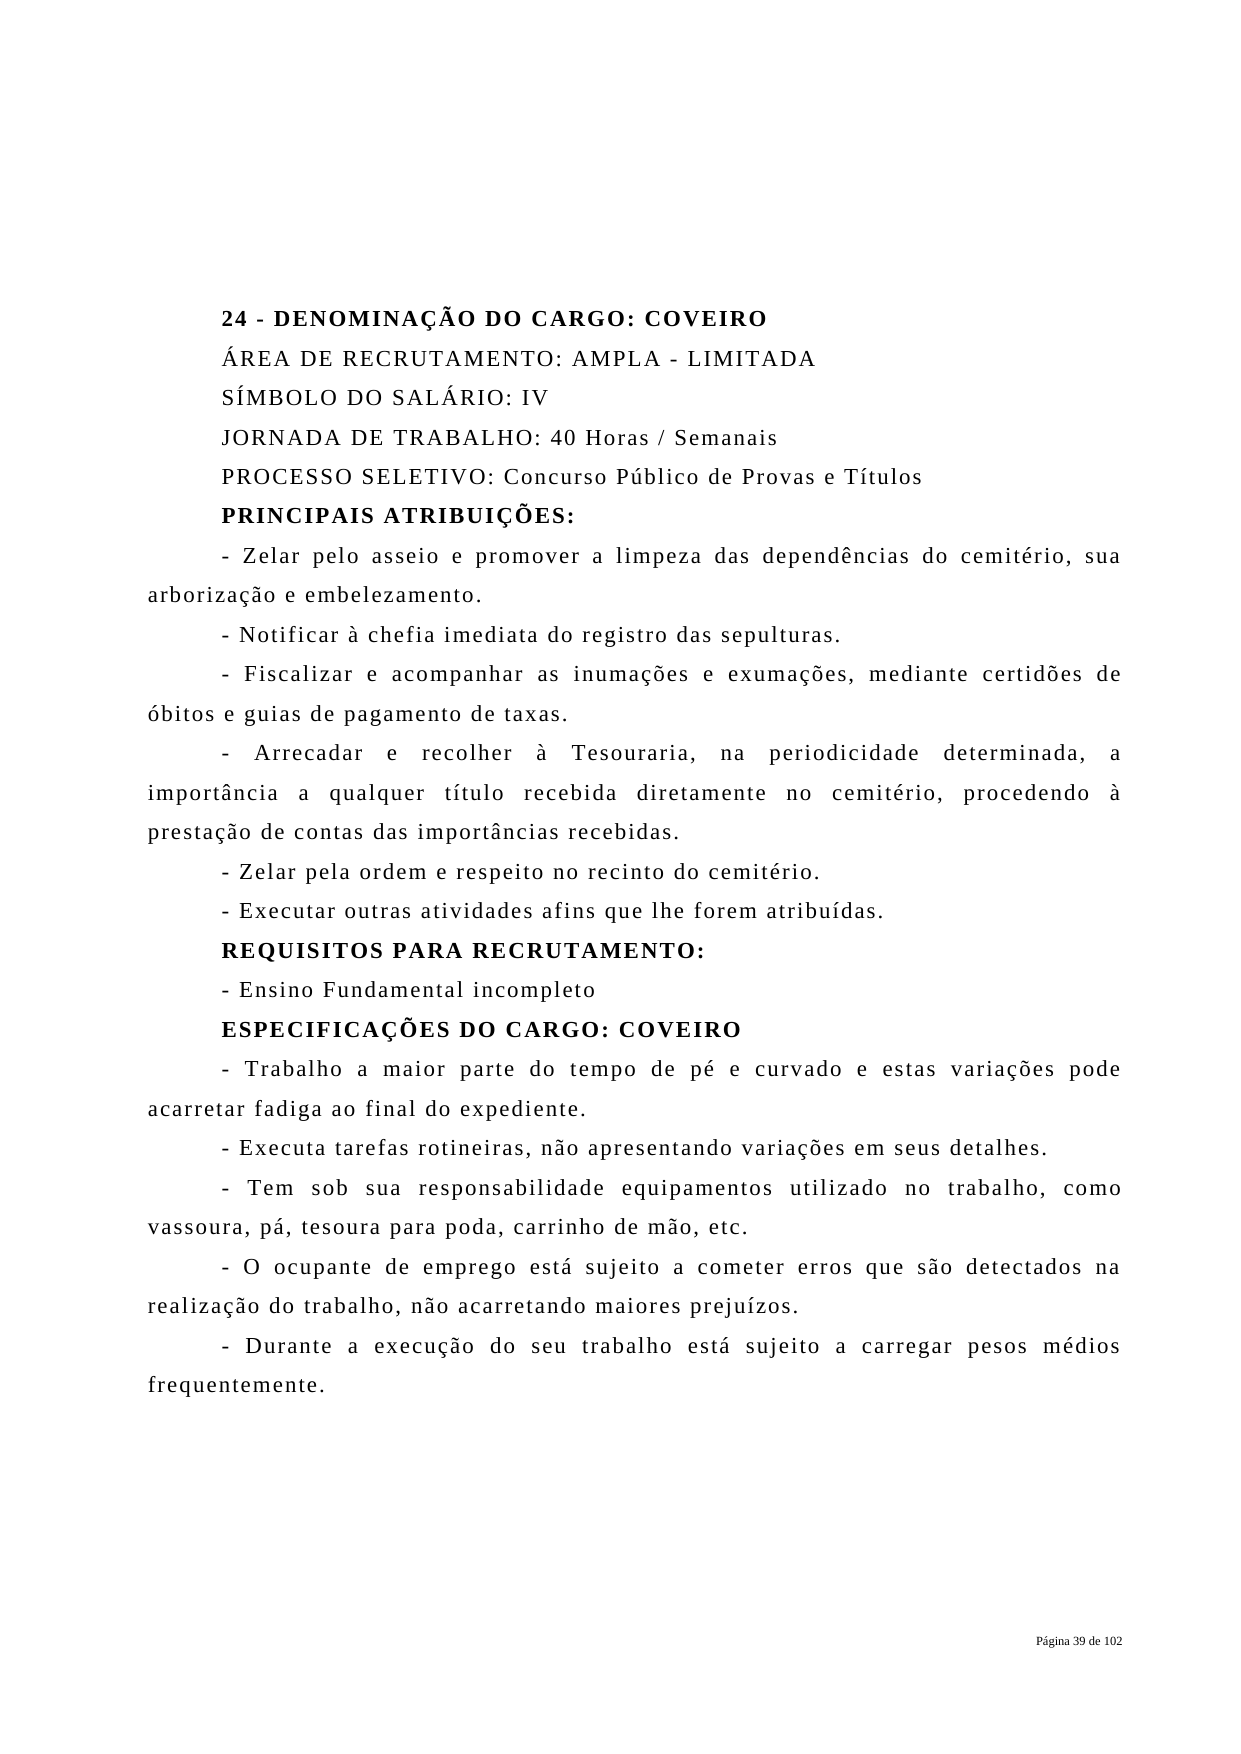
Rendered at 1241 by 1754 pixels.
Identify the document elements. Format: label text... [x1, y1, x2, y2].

text - Fiscalizar e acompanhar as inumações e exumações, mediante certidões de óbitos e guias de pagamento de taxas. [148, 661, 1122, 726]
text REQUISITOS PARA RECRUTAMENTO: [148, 937, 1122, 963]
text JORNADA DE TRABALHO: 40 Horas / Semanais [148, 424, 1122, 450]
text SÍMBOLO DO SALÁRIO: IV [148, 384, 1122, 411]
text - Tem sob sua responsabilidade equipamentos utilizado no trabalho, como vassoura, pá, tesoura para poda, carrinho de mão, etc. [148, 1174, 1122, 1239]
text - Zelar pela ordem e respeito no recinto do cemitério. [148, 858, 1122, 884]
text - Durante a execução do seu trabalho está sujeito a carregar pesos médios frequentemente. [148, 1332, 1122, 1397]
text ESPECIFICAÇÕES DO CARGO: COVEIRO [148, 1016, 1122, 1042]
text ÁREA DE RECRUTAMENTO: AMPLA - LIMITADA [148, 345, 1122, 371]
text - O ocupante de emprego está sujeito a cometer erros que são detectados na realização do trabalho, não acarretando maiores prejuízos. [148, 1253, 1122, 1318]
text - Executar outras atividades afins que lhe forem atribuídas. [148, 897, 1122, 924]
text PRINCIPAIS ATRIBUIÇÕES: [148, 503, 1122, 529]
text - Notificar à chefia imediata do registro das sepulturas. [148, 621, 1122, 647]
text - Ensino Fundamental incompleto [148, 976, 1122, 1003]
text PROCESSO SELETIVO: Concurso Público de Provas e Títulos [148, 463, 1122, 489]
text - Zelar pelo asseio e promover a limpeza das dependências do cemitério, sua arborização e embelezamento. [148, 542, 1122, 608]
text - Arrecadar e recolher à Tesouraria, na periodicidade determinada, a importância a qualquer título recebida diretamente no cemitério, procedendo à prestação de contas das importâncias recebidas. [148, 739, 1122, 845]
text - Executa tarefas rotineiras, não apresentando variações em seus detalhes. [148, 1134, 1122, 1161]
text 24 - DENOMINAÇÃO DO CARGO: COVEIRO [148, 305, 1122, 332]
text - Trabalho a maior parte do tempo de pé e curvado e estas variações pode acarretar fadiga ao final do expediente. [148, 1055, 1122, 1121]
